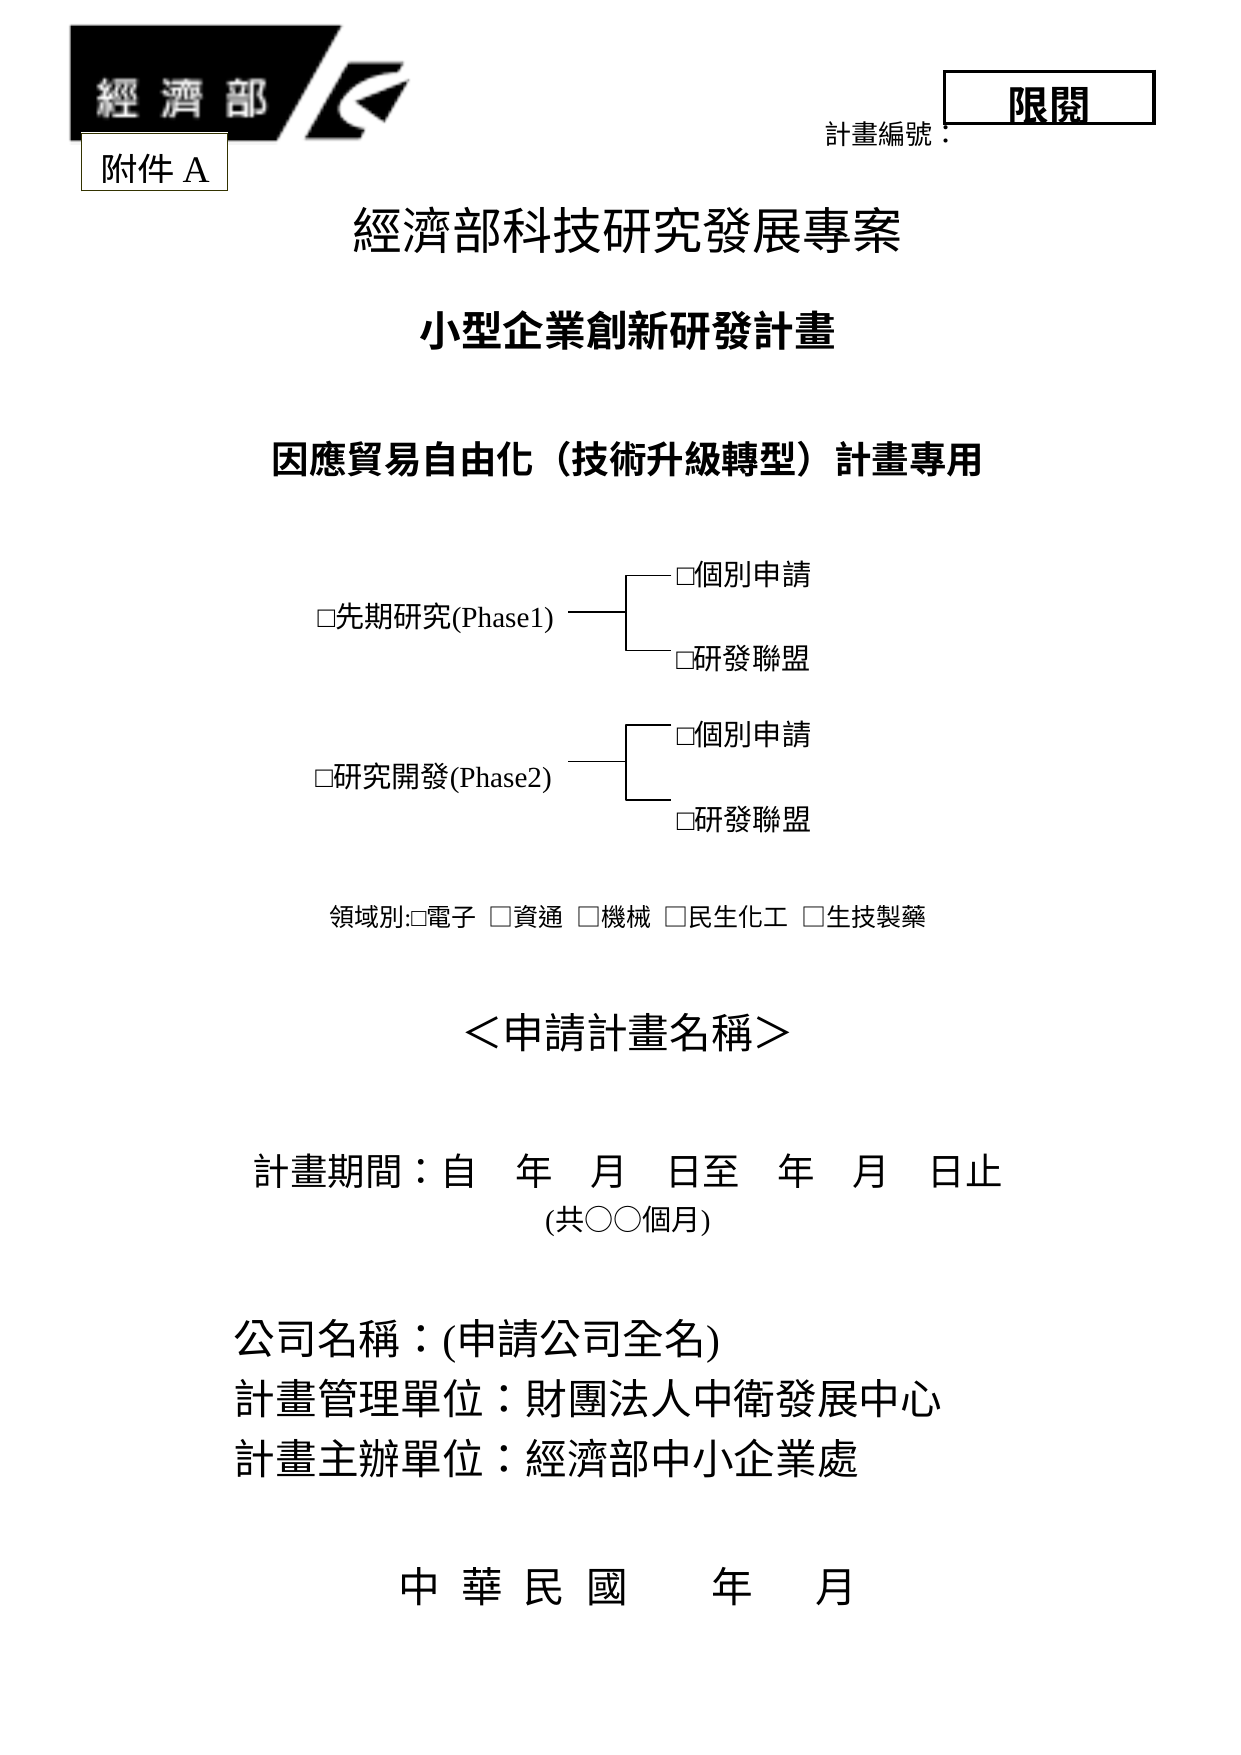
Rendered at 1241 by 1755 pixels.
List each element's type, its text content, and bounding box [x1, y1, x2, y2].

text □個別申請 [118, 712, 1137, 754]
text 計畫主辦單位：經濟部中小企業處 [234, 1426, 1137, 1487]
text □研究開發(Phase2) [213, 754, 625, 796]
text □研發聯盟 [213, 636, 1137, 678]
text 計畫期間：自 年 月 日至 年 月 日止 [118, 1142, 1137, 1196]
text (共○○個月) [118, 1196, 1137, 1239]
text 公司名稱：(申請公司全名) [234, 1306, 1137, 1366]
text 計畫管理單位：財團法人中衛發展中心 [234, 1366, 1137, 1426]
text 領域別:□電子 □資通 □機械 □民生化工 □生技製藥 [118, 897, 1137, 933]
text [627, 593, 1137, 636]
text ＜申請計畫名稱＞ [118, 1000, 1137, 1061]
text 經濟部科技研究發展專案 [118, 192, 1137, 264]
text 中 華 民 國 年 月 [118, 1554, 1137, 1614]
text [627, 754, 1137, 796]
text 計畫編號： [824, 113, 1137, 152]
text □個別申請 [118, 551, 1137, 593]
text □先期研究(Phase1) [213, 593, 625, 636]
text 因應貿易自由化（技術升級轉型）計畫專用 [118, 430, 1137, 484]
text 附件A [97, 141, 212, 182]
text 小型企業創新研發計畫 [118, 298, 1137, 358]
text □研發聯盟 [118, 796, 1137, 838]
text 限閱 [946, 73, 1152, 122]
